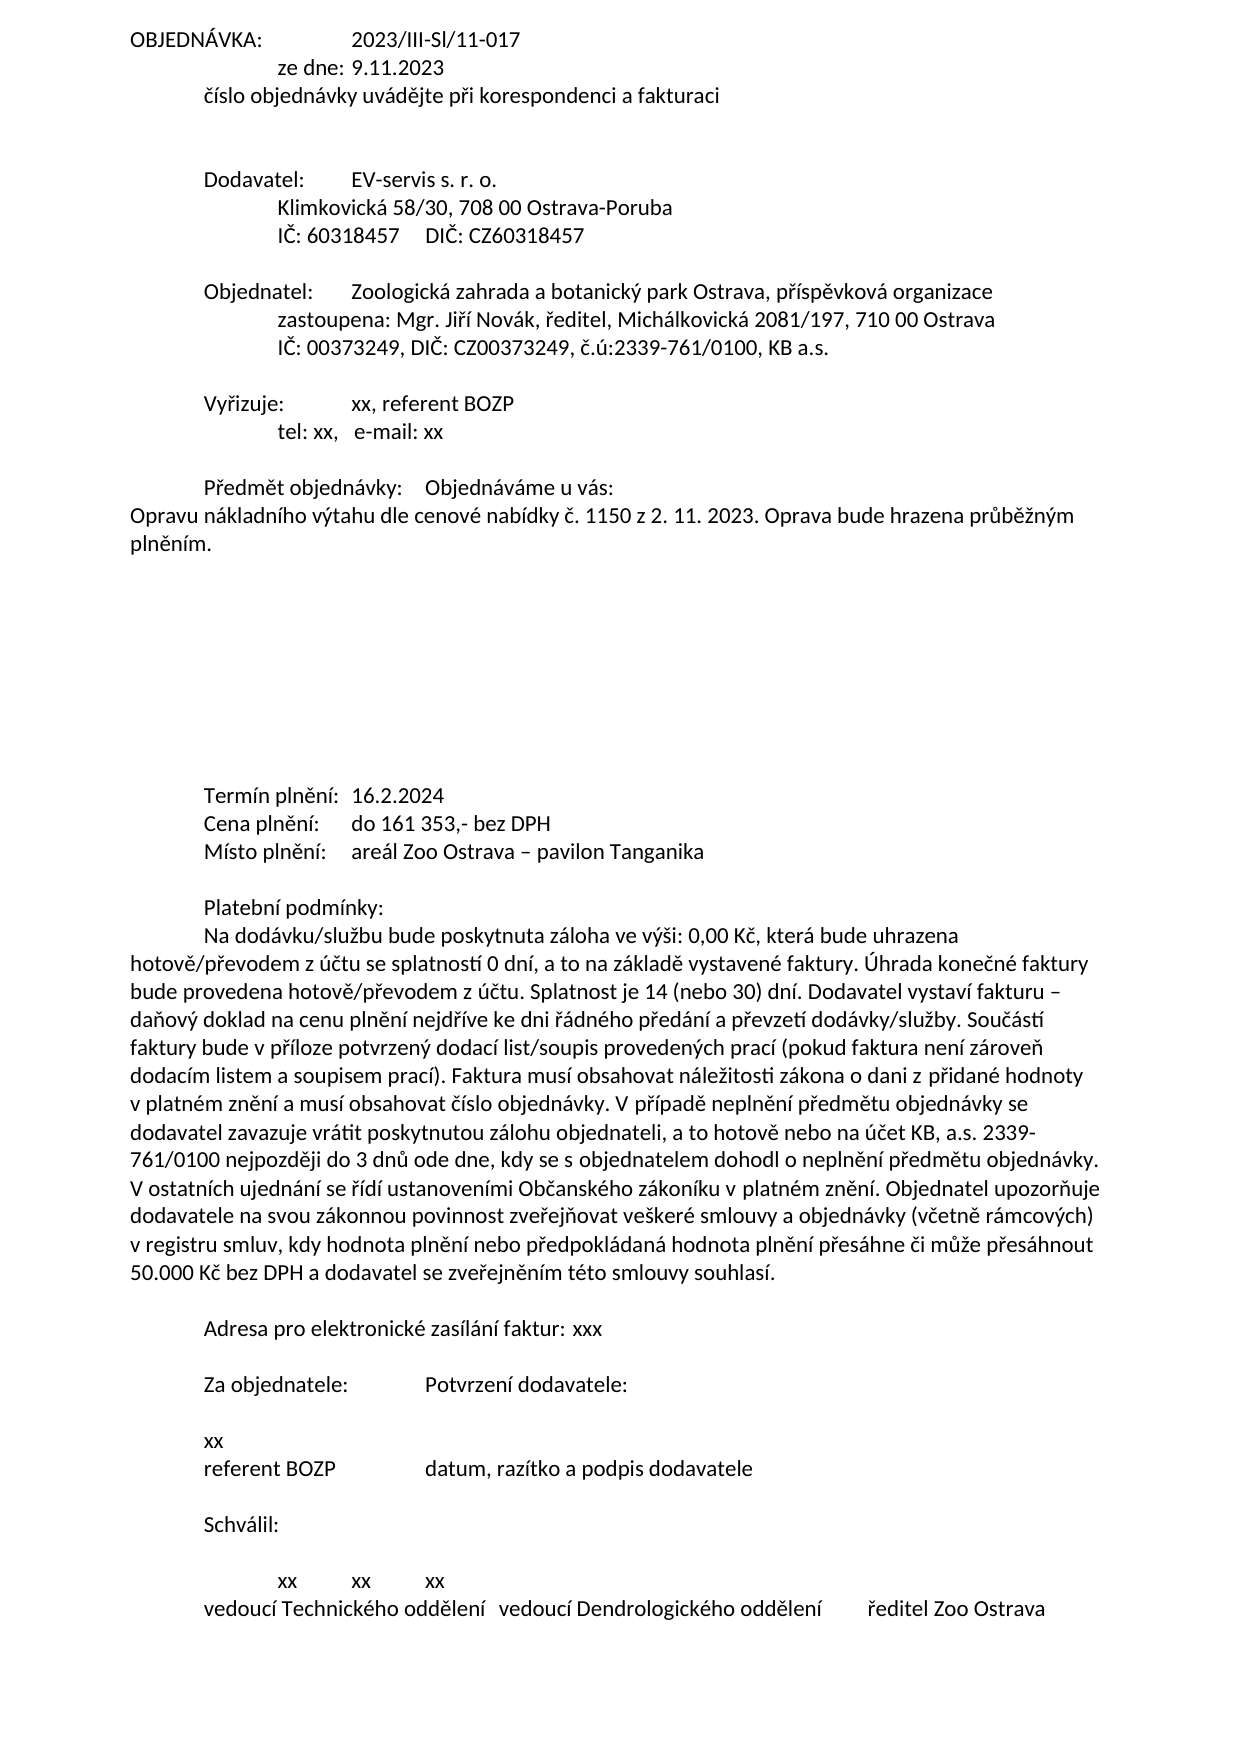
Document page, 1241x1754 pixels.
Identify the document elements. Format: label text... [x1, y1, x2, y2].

text referent BOZP datum, razítko a podpis dodavatele [130, 1454, 1110, 1482]
text Za objednatele: Potvrzení dodavatele: [130, 1370, 1110, 1398]
text Termín plnění: 16.2.2024 [130, 781, 1110, 809]
text zastoupena: Mgr. Jiří Novák, ředitel, Michálkovická 2081/197, 710 00 Ostrava [130, 305, 1110, 333]
text Objednatel: Zoologická zahrada a botanický park Ostrava, příspěvková organizace [130, 277, 1110, 305]
text IČ: 60318457 DIČ: CZ60318457 [130, 221, 1110, 277]
text IČ: 00373249, DIČ: CZ00373249, č.ú:2339-761/0100, KB a.s. [130, 333, 1110, 389]
text Cena plnění: do 161 353,- bez DPH [130, 809, 1110, 837]
text ze dne: 9.11.2023 [130, 53, 1110, 81]
text vedoucí Technického oddělení vedoucí Dendrologického oddělení ředitel Zoo Ostrava [130, 1594, 1110, 1650]
text Schválil: [130, 1510, 1110, 1538]
text xx xx xx [130, 1566, 1110, 1594]
text Adresa pro elektronické zasílání faktur: xxx [130, 1314, 1110, 1342]
text Platební podmínky: [130, 893, 1110, 921]
text tel: xx, e-mail: xx [130, 417, 1110, 445]
text Na dodávku/službu bude poskytnuta záloha ve výši: 0,00 Kč, která bude uhrazena hotově/převodem z účtu se splatností 0 dní, a to na základě vystavené faktury. Úhrada konečné faktury bude provedena hotově/převodem z účtu. Splatnost je 14 (nebo 30) dní. Dodavatel vystaví fakturu – daňový doklad na cenu plnění nejdříve ke dni řádného předání a převzetí dodávky/služby. Součástí faktury bude v příloze potvrzený dodací list/soupis provedených prací (pokud faktura není zároveň dodacím listem a soupisem prací). Faktura musí obsahovat náležitosti zákona o dani z přidané hodnoty v platném znění a musí obsahovat číslo objednávky. V případě neplnění předmětu objednávky se dodavatel zavazuje vrátit poskytnutou zálohu objednateli, a to hotově nebo na účet KB, a.s. 2339-761/0100 nejpozději do 3 dnů ode dne, kdy se s objednatelem dohodl o neplnění předmětu objednávky. V ostatních ujednání se řídí ustanoveními Občanského zákoníku v platném znění. Objednatel upozorňuje dodavatele na svou zákonnou povinnost zveřejňovat veškeré smlouvy a objednávky (včetně rámcových) v registru smluv, kdy hodnota plnění nebo předpokládaná hodnota plnění přesáhne či může přesáhnout 50.000 Kč bez DPH a dodavatel se zveřejněním této smlouvy souhlasí. [130, 921, 1110, 1314]
text Předmět objednávky: Objednáváme u vás: [130, 473, 1110, 501]
text Vyřizuje: xx, referent BOZP [130, 389, 1110, 417]
text číslo objednávky uvádějte při korespondenci a fakturaci [130, 81, 1110, 137]
text Místo plnění: areál Zoo Ostrava – pavilon Tanganika [130, 837, 1110, 893]
text Dodavatel: EV-servis s. r. o. [130, 165, 1110, 193]
text OBJEDNÁVKA: 2023/III-Sl/11-017 [130, 25, 1110, 53]
text Klimkovická 58/30, 708 00 Ostrava-Poruba [130, 193, 1110, 221]
text Opravu nákladního výtahu dle cenové nabídky č. 1150 z 2. 11. 2023. Oprava bude hrazena průběžným plněním. [130, 501, 1110, 557]
text xx [130, 1426, 1110, 1454]
